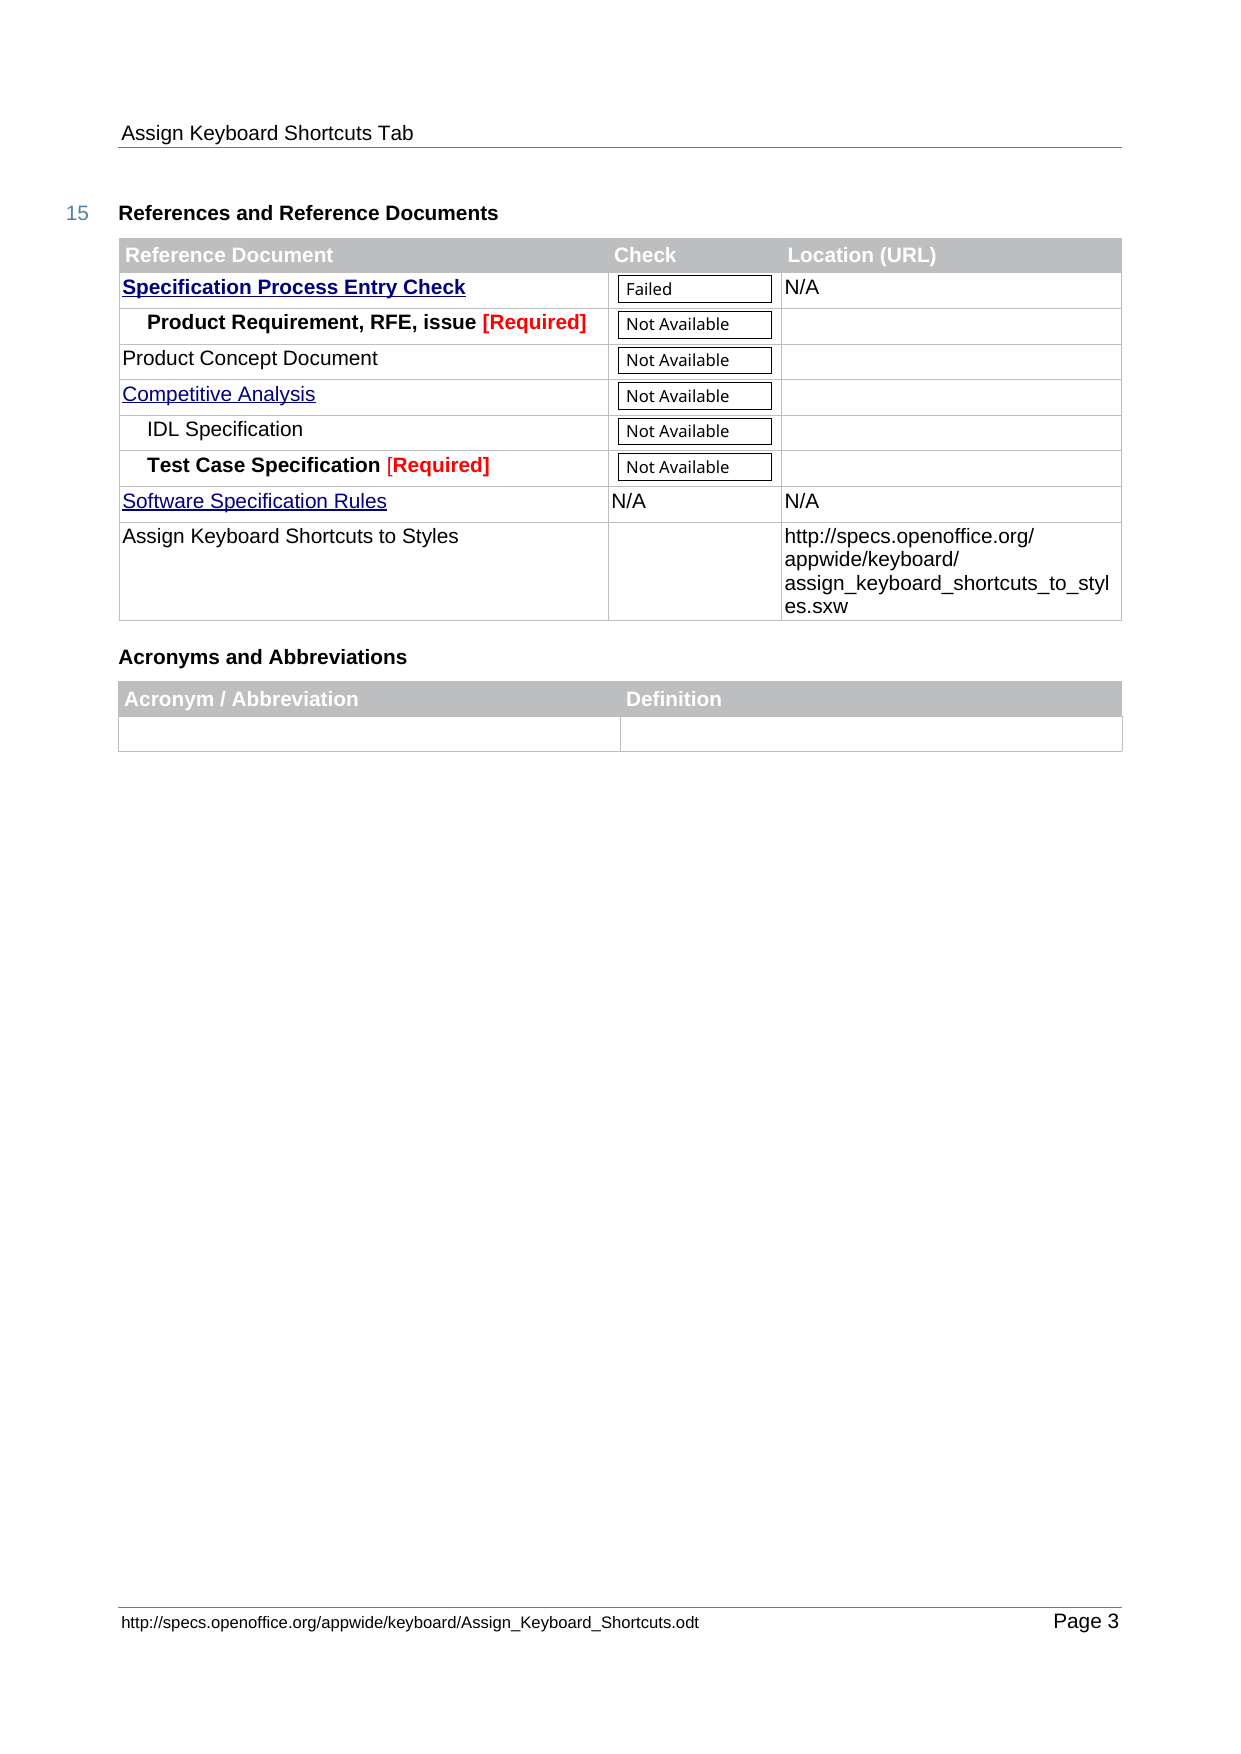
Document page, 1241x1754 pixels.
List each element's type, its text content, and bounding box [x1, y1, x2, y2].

table_cell [609, 523, 781, 620]
table_cell <Please enter location here> [782, 309, 1121, 344]
table_cell [609, 345, 781, 379]
table_cell Software Specification Rules [120, 487, 608, 522]
table_cell <What You See Is What You Get> [621, 717, 1122, 751]
table_cell Test Case Specification [Required] [120, 451, 608, 486]
table_cell Competitive Analysis [120, 380, 608, 415]
table_cell <Please enter location here> [782, 380, 1121, 415]
table_cell Assign Keyboard Shortcuts to Styles [120, 523, 608, 620]
table_cell [609, 451, 781, 486]
table_cell Product Concept Document [120, 345, 608, 379]
table_cell Specification Process Entry Check [120, 273, 608, 308]
table_cell <Please enter location here> [782, 416, 1121, 450]
subtitle References and Reference Documents [118, 202, 1122, 225]
table_cell http://specs.openoffice.org/appwide/keyboard/assign_keyboard_shortcuts_to_styles.sxw [782, 523, 1121, 620]
table_cell [609, 309, 781, 344]
table_cell N/A [782, 487, 1121, 522]
table_cell IDL Specification [120, 416, 608, 450]
table_cell Product Requirement, RFE, issue [Required] [120, 309, 608, 344]
table_cell N/A [609, 487, 781, 522]
table_header Acronym / Abbreviation [118, 681, 620, 716]
table_cell <Please enter location here> [782, 345, 1121, 379]
table_cell [609, 416, 781, 450]
table_header Reference Document [119, 238, 608, 273]
subtitle Acronyms and Abbreviations [118, 646, 1122, 669]
table_header Location (URL) [782, 238, 1122, 273]
table_header Check [609, 238, 781, 273]
table_cell <WYSIWYG> [119, 717, 620, 751]
table_cell N/A [782, 273, 1121, 308]
table_cell [609, 380, 781, 415]
table_cell [609, 273, 781, 308]
table_cell <Please enter location here> [782, 451, 1121, 486]
table_header Definition [620, 681, 1122, 716]
